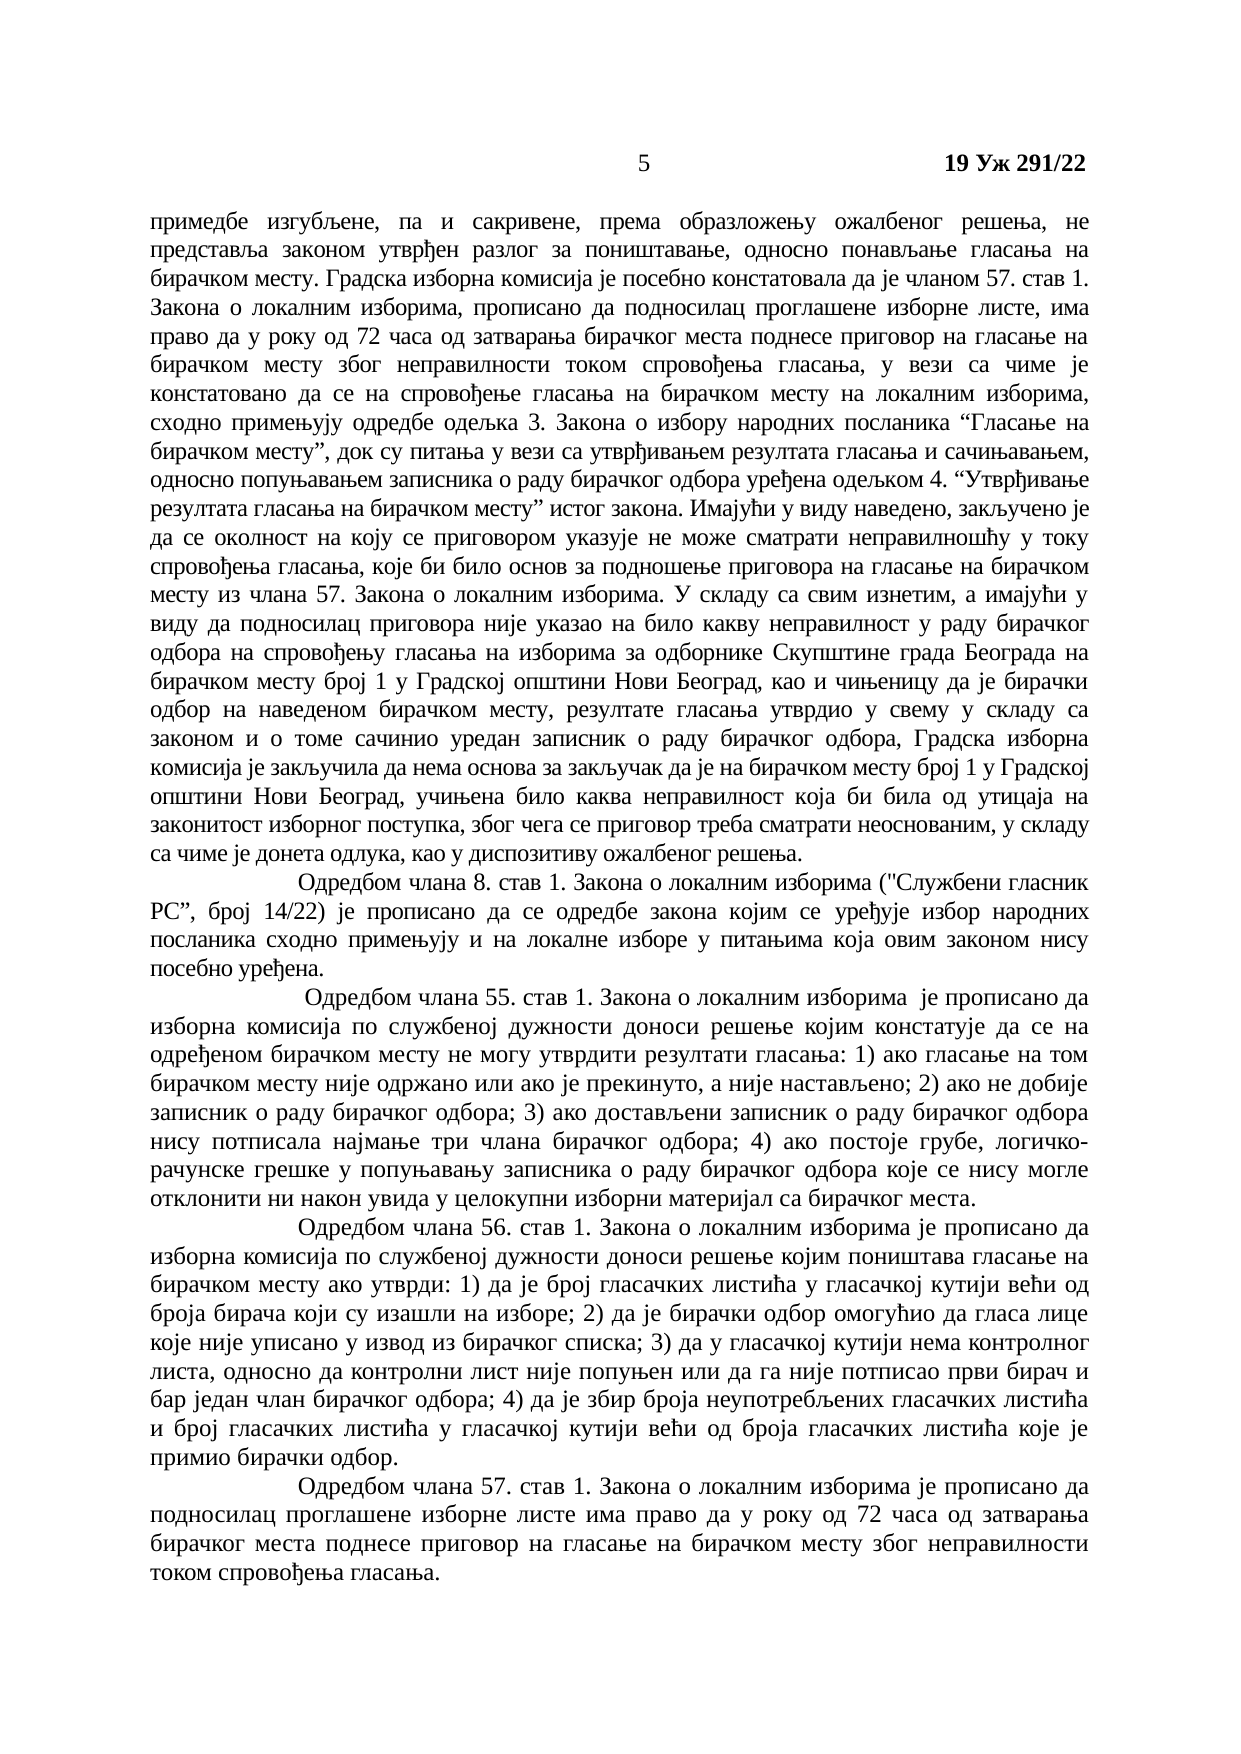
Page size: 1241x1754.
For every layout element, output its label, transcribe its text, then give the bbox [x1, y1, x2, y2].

text Одредбом члана 57. став 1. Закона о локалним изборима је прописано да подносилац проглашене изборне листе има право да у року од 72 часа од затварања бирачког места поднесе приговор на гласање на бирачком месту због неправилности током спровођења гласања. [150, 1471, 1090, 1586]
text примедбе изгубљене, па и сакривене, према образложењу ожалбеног решења, не представља законом утврђен разлог за поништавање, односно понављање гласања на бирачком месту. Градска изборна комисија је посебно констатовала да је чланом 57. став 1. Закона о локалним изборима, прописано да подносилац проглашене изборне листе, има право да у року од 72 часа од затварања бирачког места поднесе приговор на гласање на бирачком месту због неправилности током спровођења гласања, у вези са чиме је констатовано да се на спровођење гласања на бирачком месту на локалним изборима, сходно примењују одредбе одељка 3. Закона о избору народних посланика “Гласање на бирачком месту”, док су питања у вези са утврђивањем резултата гласања и сачињавањем, односно попуњавањем записника о раду бирачког одбора уређена одељком 4. “Утврђивање резултата гласања на бирачком месту” истог закона. Имајући у виду наведено, закључено је да се околност на коју се приговором указује не може сматрати неправилношћу у току спровођења гласања, које би било основ за подношење приговора на гласање на бирачком месту из члана 57. Закона о локалним изборима. У складу са свим изнетим, а имајући у виду да подносилац приговора није указао на било какву неправилност у раду бирачког одбора на спровођењу гласања на изборима за одборнике Скупштине града Београда на бирачком месту број 1 у Градској општини Нови Београд, као и чињеницу да је бирачки одбор на наведеном бирачком месту, резултате гласања утврдио у свему у складу са законом и о томе сачинио уредан записник о раду бирачког одбора, Градска изборна комисија је закључила да нема основа за закључак да је на бирачком месту број 1 у Градској општини Нови Београд, учињена било каква неправилност која би била од утицаја на законитост изборног поступка, због чега се приговор треба сматрати неоснованим, у складу са чиме је донета одлука, као у диспозитиву ожалбеног решења. [150, 206, 1090, 867]
text Одредбом члана 8. став 1. Закона о локалним изборима ("Службени гласник РС”, број 14/22) је прописано да се одредбе закона којим се уређује избор народних посланика сходно примењују и на локалне изборе у питањима која овим законом нису посебно уређена. [150, 867, 1090, 982]
text Одредбом члана 55. став 1. Закона о локалним изборима је прописано да изборна комисија по службеној дужности доноси решење којим констатује да се на одређеном бирачком месту не могу утврдити резултати гласања: 1) ако гласање на том бирачком месту није одржано или ако је прекинуто, а није настављено; 2) ако не добије записник о раду бирачког одбора; 3) ако достављени записник о раду бирачког одбора нису потписала најмање три члана бирачког одбора; 4) ако постоје грубе, логичко-рачунске грешке у попуњавању записника о раду бирачког одбора које се нису могле отклонити ни након увида у целокупни изборни материјал са бирачког места. [150, 982, 1090, 1212]
text Одредбом члана 56. став 1. Закона о локалним изборима је прописано да изборна комисија по службеној дужности доноси решење којим поништава гласање на бирачком месту ако утврди: 1) да је број гласачких листића у гласачкој кутији већи од броја бирача који су изашли на изборе; 2) да је бирачки одбор омогућио да гласа лице које није уписано у извод из бирачког списка; 3) да у гласачкој кутији нема контролног листа, односно да контролни лист није попуњен или да га није потписао први бирач и бар један члан бирачког одбора; 4) да је збир броја неупотребљених гласачких листића и број гласачких листића у гласачкој кутији већи од броја гласачких листића које је примио бирачки одбор. [150, 1212, 1090, 1471]
